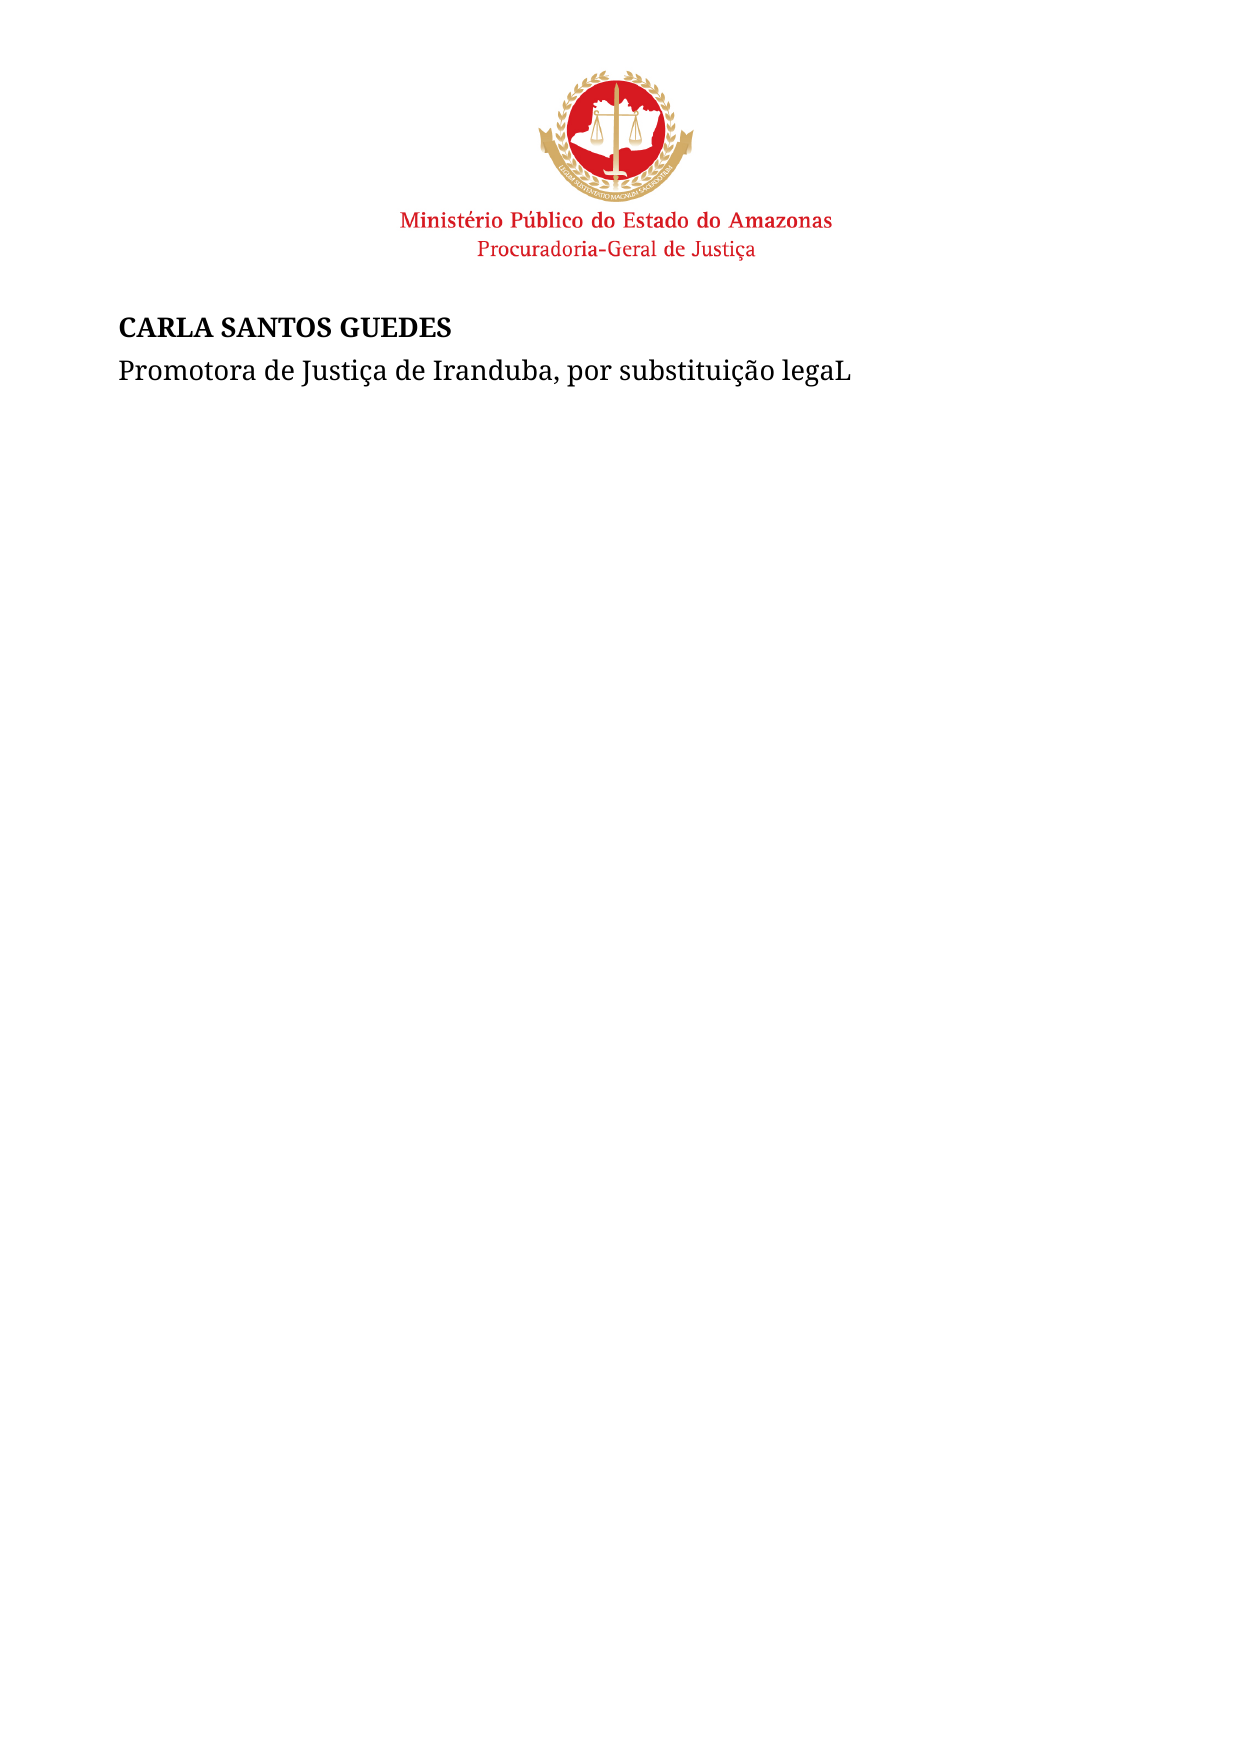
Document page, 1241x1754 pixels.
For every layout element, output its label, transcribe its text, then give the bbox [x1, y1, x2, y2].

text Promotora de Justiça de Iranduba, por substituição legaL [118, 351, 1122, 388]
text CARLA SANTOS GUEDES [118, 309, 1122, 346]
picture [374, 41, 866, 261]
